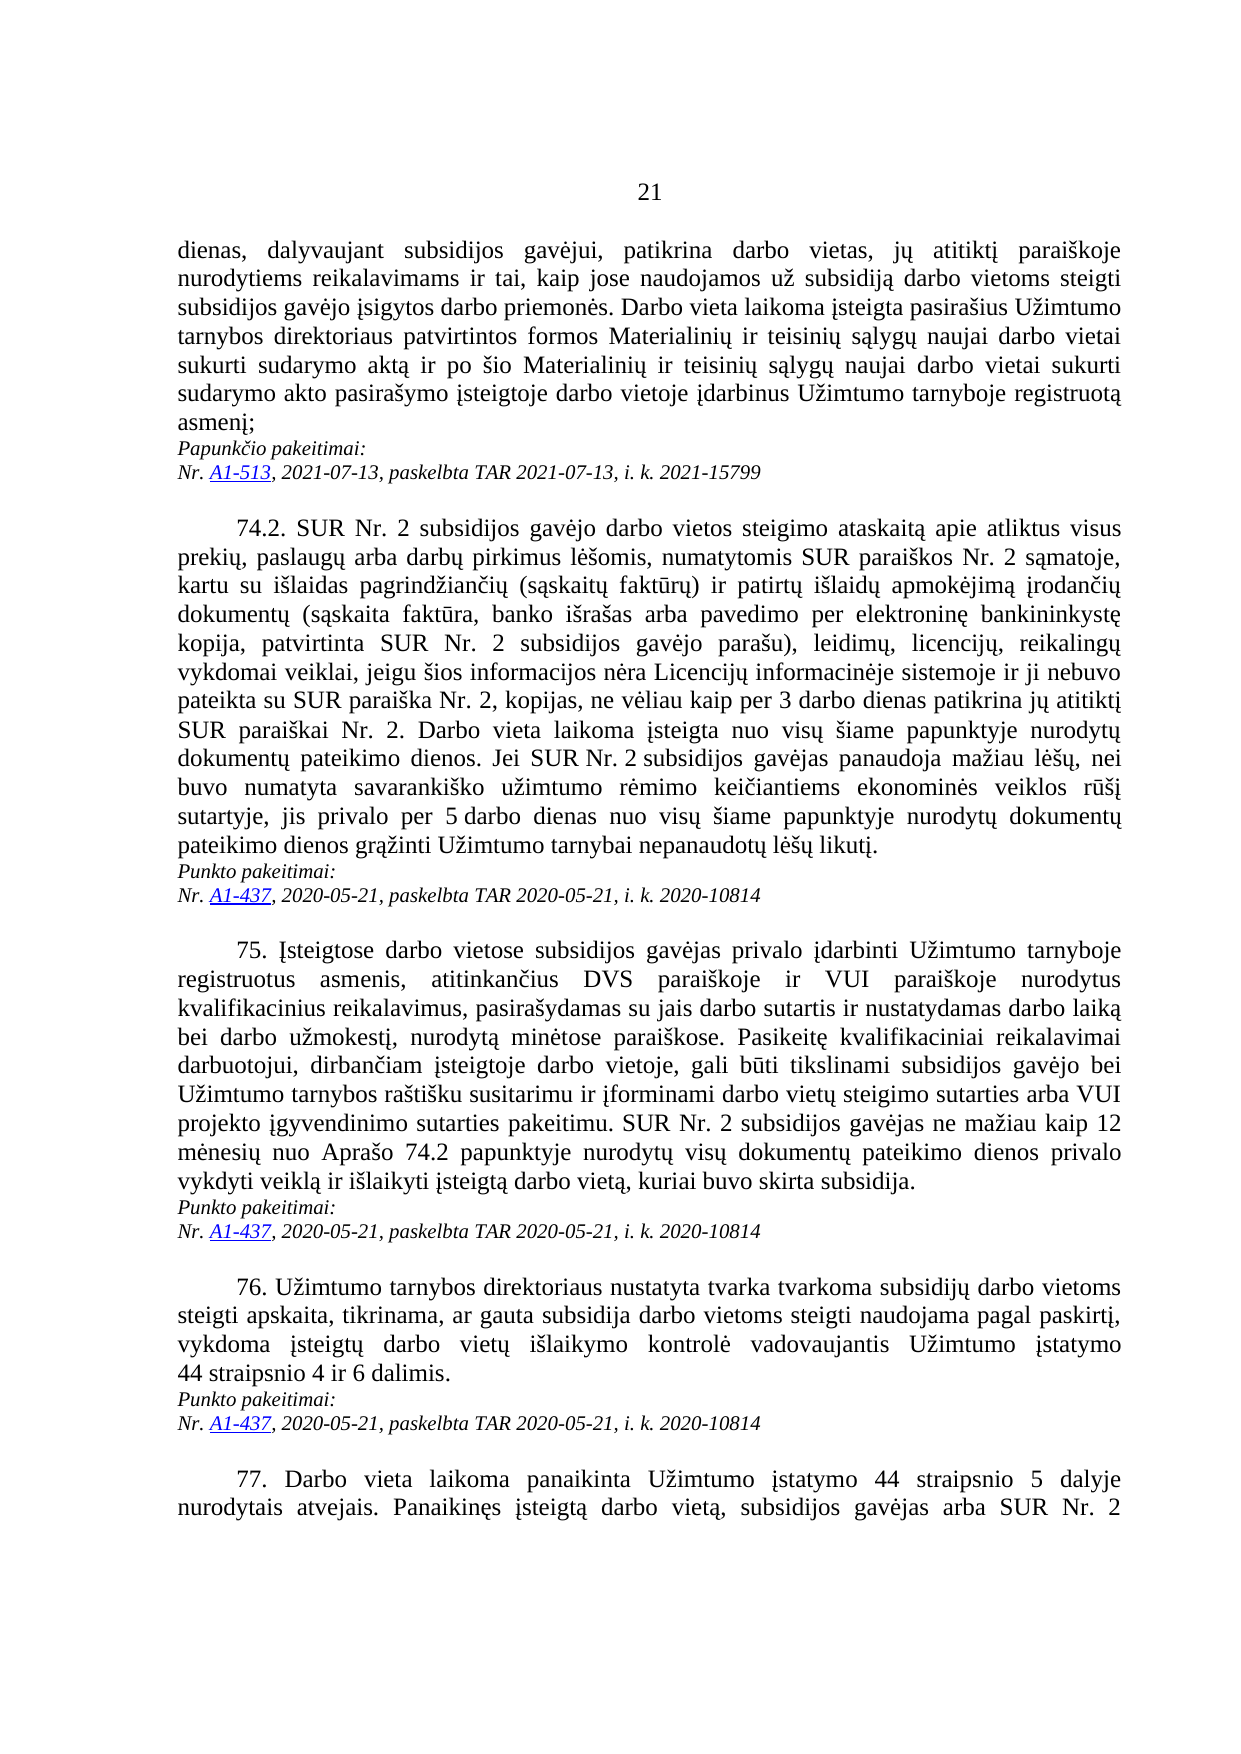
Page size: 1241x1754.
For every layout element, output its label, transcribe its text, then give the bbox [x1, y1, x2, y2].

text 74.2. SUR Nr. 2 subsidijos gavėjo darbo vietos steigimo ataskaitą apie atliktus visus prekių, paslaugų arba darbų pirkimus lėšomis, numatytomis SUR paraiškos Nr. 2 sąmatoje, kartu su išlaidas pagrindžiančių (sąskaitų faktūrų) ir patirtų išlaidų apmokėjimą įrodančių dokumentų (sąskaita faktūra, banko išrašas arba pavedimo per elektroninę bankininkystę kopija, patvirtinta SUR Nr. 2 subsidijos gavėjo parašu), leidimų, licencijų, reikalingų vykdomai veiklai, jeigu šios informacijos nėra Licencijų informacinėje sistemoje ir ji nebuvo pateikta su SUR paraiška Nr. 2, kopijas, ne vėliau kaip per 3 darbo dienas patikrina jų atitiktį SUR paraiškai Nr. 2. Darbo vieta laikoma įsteigta nuo visų šiame papunktyje nurodytų dokumentų pateikimo dienos. Jei SUR Nr. 2 subsidijos gavėjas panaudoja mažiau lėšų, nei buvo numatyta savarankiško užimtumo rėmimo keičiantiems ekonominės veiklos rūšį sutartyje, jis privalo per 5 darbo dienas nuo visų šiame papunktyje nurodytų dokumentų pateikimo dienos grąžinti Užimtumo tarnybai nepanaudotų lėšų likutį. [177, 513, 1122, 858]
text Nr. A1-513, 2021-07-13, paskelbta TAR 2021-07-13, i. k. 2021-15799 [177, 460, 1122, 484]
text Nr. A1-437, 2020-05-21, paskelbta TAR 2020-05-21, i. k. 2020-10814 [177, 883, 1122, 907]
text Papunkčio pakeitimai: [177, 436, 1122, 460]
text Nr. A1-437, 2020-05-21, paskelbta TAR 2020-05-21, i. k. 2020-10814 [177, 1219, 1122, 1243]
text 76. Užimtumo tarnybos direktoriaus nustatyta tvarka tvarkoma subsidijų darbo vietoms steigti apskaita, tikrinama, ar gauta subsidija darbo vietoms steigti naudojama pagal paskirtį, vykdoma įsteigtų darbo vietų išlaikymo kontrolė vadovaujantis Užimtumo įstatymo 44 straipsnio 4 ir 6 dalimis. [177, 1272, 1122, 1387]
text Punkto pakeitimai: [177, 858, 1122, 883]
text Punkto pakeitimai: [177, 1195, 1122, 1219]
text Nr. A1-437, 2020-05-21, paskelbta TAR 2020-05-21, i. k. 2020-10814 [177, 1411, 1122, 1435]
text 77. Darbo vieta laikoma panaikinta Užimtumo įstatymo 44 straipsnio 5 dalyje nurodytais atvejais. Panaikinęs įsteigtą darbo vietą, subsidijos gavėjas arba SUR Nr. 2 [177, 1464, 1122, 1521]
text 75. Įsteigtose darbo vietose subsidijos gavėjas privalo įdarbinti Užimtumo tarnyboje registruotus asmenis, atitinkančius DVS paraiškoje ir VUI paraiškoje nurodytus kvalifikacinius reikalavimus, pasirašydamas su jais darbo sutartis ir nustatydamas darbo laiką bei darbo užmokestį, nurodytą minėtose paraiškose. Pasikeitę kvalifikaciniai reikalavimai darbuotojui, dirbančiam įsteigtoje darbo vietoje, gali būti tikslinami subsidijos gavėjo bei Užimtumo tarnybos raštišku susitarimu ir įforminami darbo vietų steigimo sutarties arba VUI projekto įgyvendinimo sutarties pakeitimu. SUR Nr. 2 subsidijos gavėjas ne mažiau kaip 12 mėnesių nuo Aprašo 74.2 papunktyje nurodytų visų dokumentų pateikimo dienos privalo vykdyti veiklą ir išlaikyti įsteigtą darbo vietą, kuriai buvo skirta subsidija. [177, 935, 1122, 1195]
text Punkto pakeitimai: [177, 1387, 1122, 1411]
text dienas, dalyvaujant subsidijos gavėjui, patikrina darbo vietas, jų atitiktį paraiškoje nurodytiems reikalavimams ir tai, kaip jose naudojamos už subsidiją darbo vietoms steigti subsidijos gavėjo įsigytos darbo priemonės. Darbo vieta laikoma įsteigta pasirašius Užimtumo tarnybos direktoriaus patvirtintos formos Materialinių ir teisinių sąlygų naujai darbo vietai sukurti sudarymo aktą ir po šio Materialinių ir teisinių sąlygų naujai darbo vietai sukurti sudarymo akto pasirašymo įsteigtoje darbo vietoje įdarbinus Užimtumo tarnyboje registruotą asmenį; [177, 235, 1122, 436]
